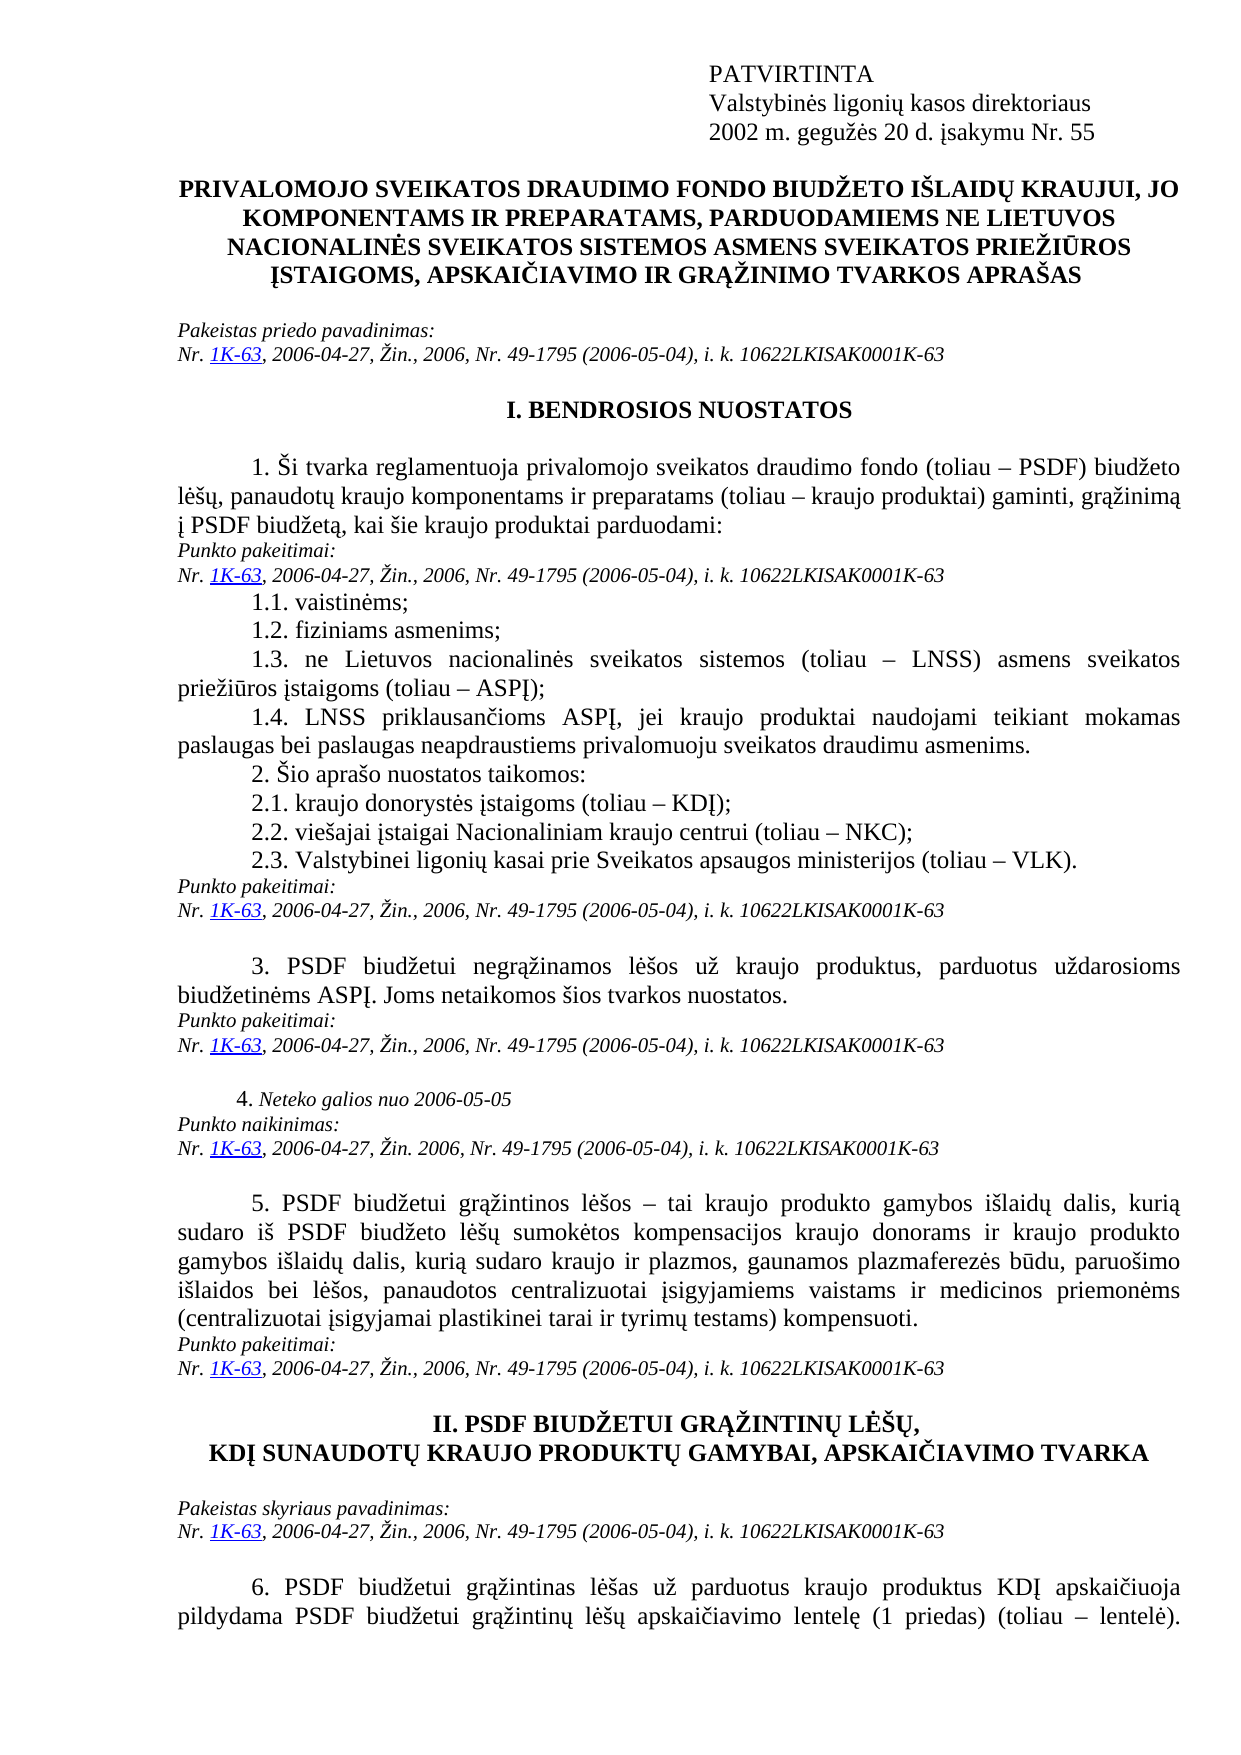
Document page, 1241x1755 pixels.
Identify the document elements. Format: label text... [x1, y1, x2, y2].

text Nr. 1K-63, 2006-04-27, Žin., 2006, Nr. 49-1795 (2006-05-04), i. k. 10622LKISAK0001K-63 [177, 562, 1181, 587]
text 2.3. Valstybinei ligonių kasai prie Sveikatos apsaugos ministerijos (toliau – VLK). [177, 845, 1181, 874]
text Nr. 1K-63, 2006-04-27, Žin., 2006, Nr. 49-1795 (2006-05-04), i. k. 10622LKISAK0001K-63 [177, 1032, 1181, 1057]
text 4. Neteko galios nuo 2006-05-05 [177, 1085, 1181, 1112]
text Pakeistas skyriaus pavadinimas: [177, 1495, 1181, 1519]
text 1.2. fiziniams asmenims; [177, 615, 1181, 644]
text Nr. 1K-63, 2006-04-27, Žin., 2006, Nr. 49-1795 (2006-05-04), i. k. 10622LKISAK0001K-63 [177, 1519, 1181, 1543]
text Privalomojo sveikatos draudimo fondo biudžeto išlaidų kraujui, jo komponentams ir preparatams, parduodamiems ne Lietuvos nacionalinės sveikatos sistemos asmens sveikatos priežiūros įstaigoms, apskaičiavimo ir grąžinimo tvarkos aprašas [177, 174, 1181, 289]
text Pakeistas priedo pavadinimas: [177, 318, 1181, 342]
text Punkto pakeitimai: [177, 538, 1181, 562]
text 2.2. viešajai įstaigai Nacionaliniam kraujo centrui (toliau – NKC); [177, 817, 1181, 845]
text 1.1. vaistinėms; [177, 587, 1181, 615]
text PATVIRTINTA [709, 59, 1181, 88]
text I. BENDROSIOS NUOSTATOS [177, 395, 1181, 423]
text Nr. 1K-63, 2006-04-27, Žin., 2006, Nr. 49-1795 (2006-05-04), i. k. 10622LKISAK0001K-63 [177, 342, 1181, 366]
text Nr. 1K-63, 2006-04-27, Žin. 2006, Nr. 49-1795 (2006-05-04), i. k. 10622LKISAK0001K-63 [177, 1136, 1181, 1160]
text 1.3. ne Lietuvos nacionalinės sveikatos sistemos (toliau – LNSS) asmens sveikatos priežiūros įstaigoms (toliau – ASPĮ); [177, 644, 1181, 702]
text Punkto naikinimas: [177, 1112, 1181, 1136]
text Valstybinės ligonių kasos direktoriaus [177, 88, 1181, 117]
text 3. PSDF biudžetui negrąžinamos lėšos už kraujo produktus, parduotus uždarosioms biudžetinėms ASPĮ. Joms netaikomos šios tvarkos nuostatos. [177, 951, 1181, 1008]
text 6. PSDF biudžetui grąžintinas lėšas už parduotus kraujo produktus KDĮ apskaičiuoja pildydama PSDF biudžetui grąžintinų lėšų apskaičiavimo lentelę (1 priedas) (toliau – lentelė). [177, 1572, 1181, 1630]
text Punkto pakeitimai: [177, 874, 1181, 898]
text 5. PSDF biudžetui grąžintinos lėšos – tai kraujo produkto gamybos išlaidų dalis, kurią sudaro iš PSDF biudžeto lėšų sumokėtos kompensacijos kraujo donorams ir kraujo produkto gamybos išlaidų dalis, kurią sudaro kraujo ir plazmos, gaunamos plazmaferezės būdu, paruošimo išlaidos bei lėšos, panaudotos centralizuotai įsigyjamiems vaistams ir medicinos priemonėms (centralizuotai įsigyjamai plastikinei tarai ir tyrimų testams) kompensuoti. [177, 1188, 1181, 1332]
text Punkto pakeitimai: [177, 1332, 1181, 1356]
text Nr. 1K-63, 2006-04-27, Žin., 2006, Nr. 49-1795 (2006-05-04), i. k. 10622LKISAK0001K-63 [177, 1356, 1181, 1380]
text II. PSDF BIUDŽETUI GRĄŽINTINŲ LĖŠŲ, [177, 1409, 1181, 1438]
text Nr. 1K-63, 2006-04-27, Žin., 2006, Nr. 49-1795 (2006-05-04), i. k. 10622LKISAK0001K-63 [177, 898, 1181, 922]
text Punkto pakeitimai: [177, 1008, 1181, 1032]
text 2.1. kraujo donorystės įstaigoms (toliau – KDĮ); [177, 788, 1181, 817]
text KDĮ SUNAUDOTŲ KRAUJO PRODUKTŲ GAMYBAI, APSKAIČIAVIMO TVARKA [177, 1438, 1181, 1467]
text 1.4. LNSS priklausančioms ASPĮ, jei kraujo produktai naudojami teikiant mokamas paslaugas bei paslaugas neapdraustiems privalomuoju sveikatos draudimu asmenims. [177, 702, 1181, 759]
text 1. Ši tvarka reglamentuoja privalomojo sveikatos draudimo fondo (toliau – PSDF) biudžeto lėšų, panaudotų kraujo komponentams ir preparatams (toliau – kraujo produktai) gaminti, grąžinimą į PSDF biudžetą, kai šie kraujo produktai parduodami: [177, 452, 1181, 538]
text 2. Šio aprašo nuostatos taikomos: [177, 759, 1181, 788]
text 2002 m. gegužės 20 d. įsakymu Nr. 55 [177, 117, 1181, 145]
